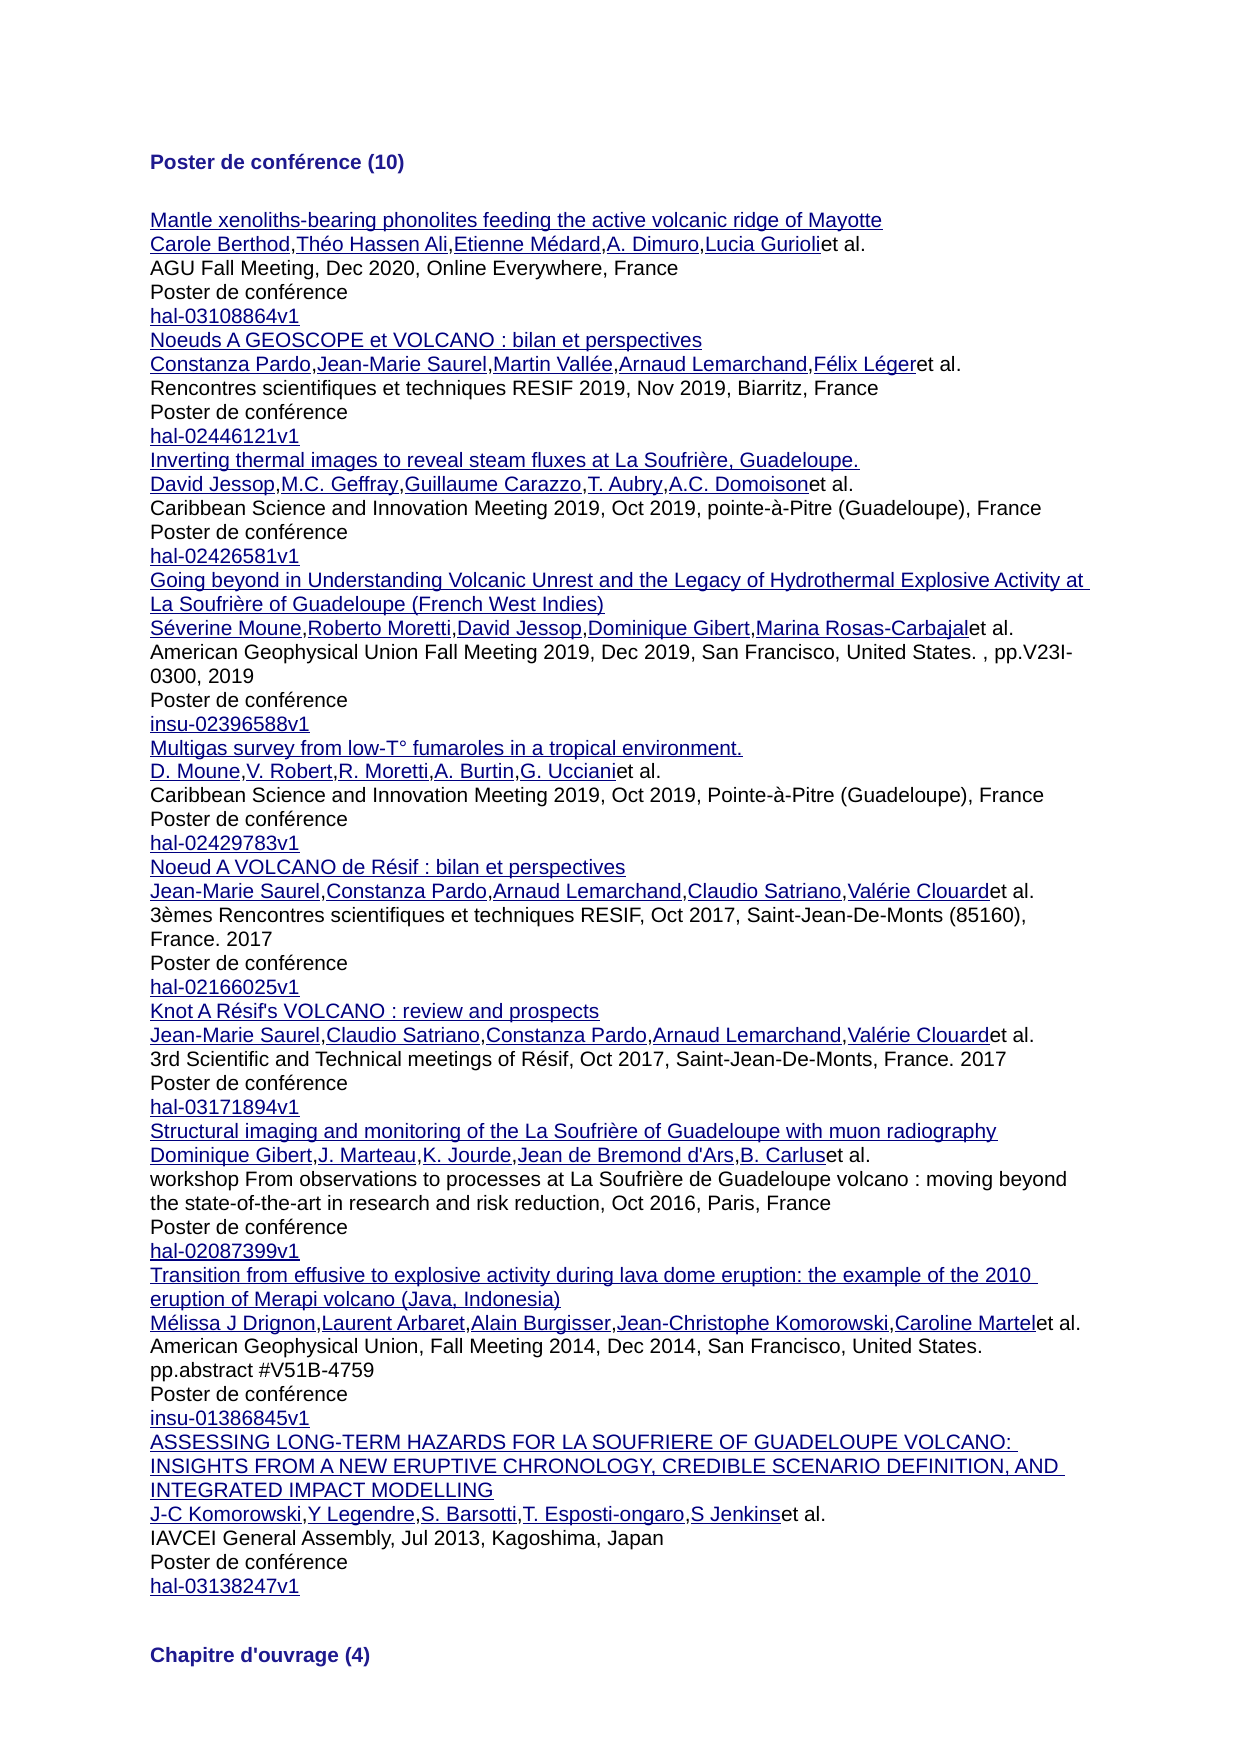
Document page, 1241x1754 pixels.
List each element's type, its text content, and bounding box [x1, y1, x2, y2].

table_cell Structural imaging and monitoring of the La Soufrière of Guadeloupe with muon radiography Dominique Gibert,J. Marteau,K. Jourde,Jean de Bremond d'Ars,B. Carluset al. workshop From observations to processes at La Soufrière de Guadeloupe volcano : moving beyond the state-of-the-art in research and risk reduction, Oct 2016, Paris, France Poster de conférence hal-02087399v1 [150, 1119, 1090, 1262]
table_cell Noeuds A GEOSCOPE et VOLCANO : bilan et perspectives Constanza Pardo,Jean-Marie Saurel,Martin Vallée,Arnaud Lemarchand,Félix Légeret al. Rencontres scientifiques et techniques RESIF 2019, Nov 2019, Biarritz, France Poster de conférence hal-02446121v1 [150, 328, 1090, 448]
table_cell Going beyond in Understanding Volcanic Unrest and the Legacy of Hydrothermal Explosive Activity at [150, 568, 1090, 589]
table_cell Knot A Résif's VOLCANO : review and prospects Jean-Marie Saurel,Claudio Satriano,Constanza Pardo,Arnaud Lemarchand,Valérie Clouardet al. 3rd Scientific and Technical meetings of Résif, Oct 2017, Saint-Jean-De-Monts, France. 2017 Poster de conférence hal-03171894v1 [150, 999, 1090, 1119]
table_cell Multigas survey from low-T° fumaroles in a tropical environment. D. Moune,V. Robert,R. Moretti,A. Burtin,G. Uccianiet al. Caribbean Science and Innovation Meeting 2019, Oct 2019, Pointe-à-Pitre (Guadeloupe), France Poster de conférence hal-02429783v1 [150, 735, 1090, 855]
table_cell Noeud A VOLCANO de Résif : bilan et perspectives Jean-Marie Saurel,Constanza Pardo,Arnaud Lemarchand,Claudio Satriano,Valérie Clouardet al. 3èmes Rencontres scientifiques et techniques RESIF, Oct 2017, Saint-Jean-De-Monts (85160), France. 2017 Poster de conférence hal-02166025v1 [150, 855, 1090, 999]
table_cell Inverting thermal images to reveal steam fluxes at La Soufrière, Guadeloupe. David Jessop,M.C. Geffray,Guillaume Carazzo,T. Aubry,A.C. Domoisonet al. Caribbean Science and Innovation Meeting 2019, Oct 2019, pointe-à-Pitre (Guadeloupe), France Poster de conférence hal-02426581v1 [150, 448, 1090, 568]
table_cell La Soufrière of Guadeloupe (French West Indies) Séverine Moune,Roberto Moretti,David Jessop,Dominique Gibert,Marina Rosas-Carbajalet al. American Geophysical Union Fall Meeting 2019, Dec 2019, San Francisco, United States. , pp.V23I-0300, 2019 Poster de conférence insu-02396588v1 [150, 590, 1090, 735]
subtitle Poster de conférence (10) [150, 150, 1090, 174]
table_cell ASSESSING LONG-TERM HAZARDS FOR LA SOUFRIERE OF GUADELOUPE VOLCANO: INSIGHTS FROM A NEW ERUPTIVE CHRONOLOGY, CREDIBLE SCENARIO DEFINITION, AND INTEGRATED IMPACT MODELLING J-C Komorowski,Y Legendre,S. Barsotti,T. Esposti‐ongaro,S Jenkinset al. IAVCEI General Assembly, Jul 2013, Kagoshima, Japan Poster de conférence hal-03138247v1 [150, 1430, 1090, 1598]
table_cell Transition from effusive to explosive activity during lava dome eruption: the example of the 2010 eruption of Merapi volcano (Java, Indonesia) Mélissa J Drignon,Laurent Arbaret,Alain Burgisser,Jean-Christophe Komorowski,Caroline Martelet al. American Geophysical Union, Fall Meeting 2014, Dec 2014, San Francisco, United States. pp.abstract #V51B-4759 Poster de conférence insu-01386845v1 [150, 1263, 1090, 1430]
table_header Mantle xenoliths-bearing phonolites feeding the active volcanic ridge of Mayotte Carole Berthod,Théo Hassen Ali,Etienne Médard,A. Dimuro,Lucia Gurioliet al. AGU Fall Meeting, Dec 2020, Online Everywhere, France Poster de conférence hal-03108864v1 [150, 208, 1090, 328]
subtitle Chapitre d'ouvrage (4) [150, 1643, 1090, 1667]
